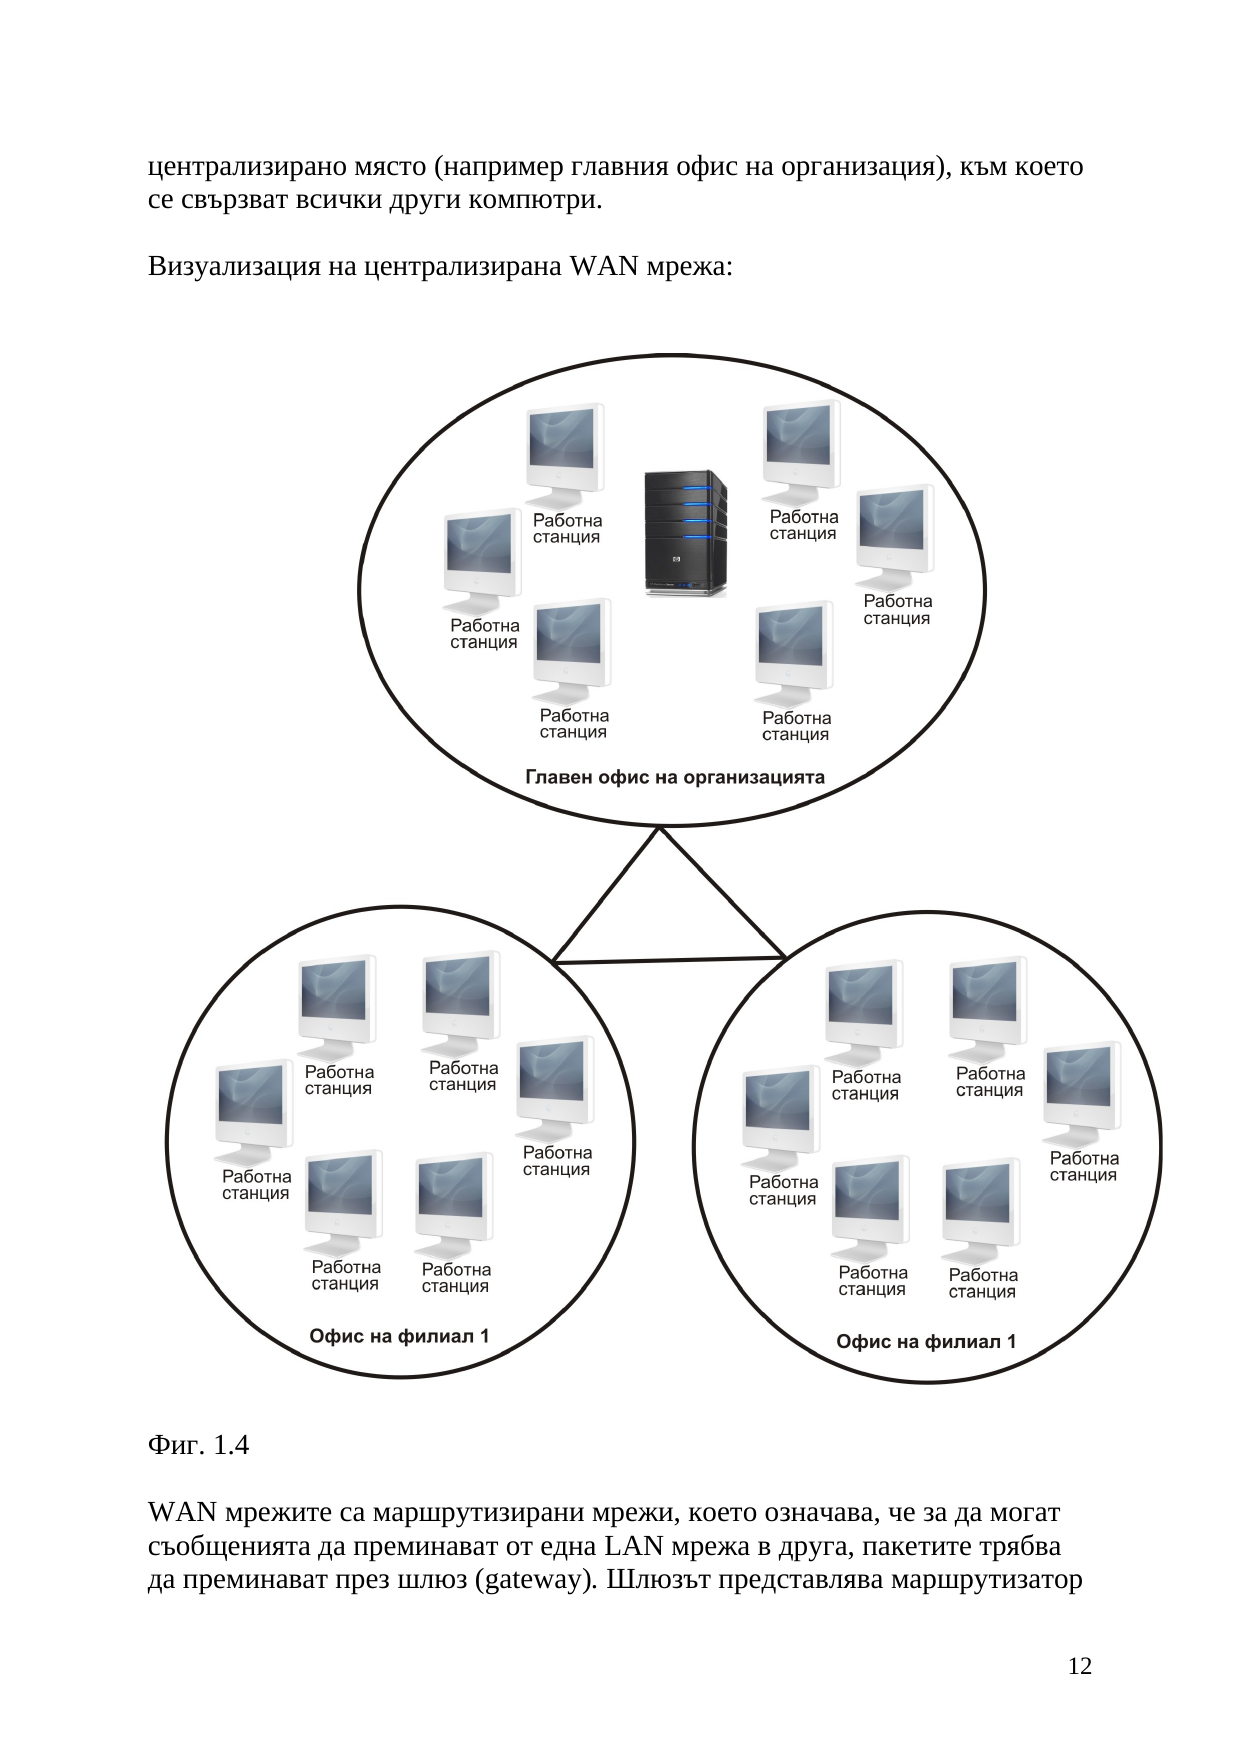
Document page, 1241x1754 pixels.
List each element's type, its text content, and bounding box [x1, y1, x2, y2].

text централизирано място (например главния офис на организация), към което се свързват всички други компютри. [148, 148, 1092, 215]
text Визуализация на централизирана WAN мрежа: [148, 248, 1092, 282]
text Фиг. 1.4 [148, 1427, 1092, 1461]
text WAN мрежите са маршрутизирани мрежи, което означава, че за да могат съобщенията да преминават от една LAN мрежа в друга, пакетите трябва да преминават през шлюз (gateway). Шлюзът представлява маршрутизатор [148, 1494, 1092, 1595]
picture [164, 353, 1163, 1385]
